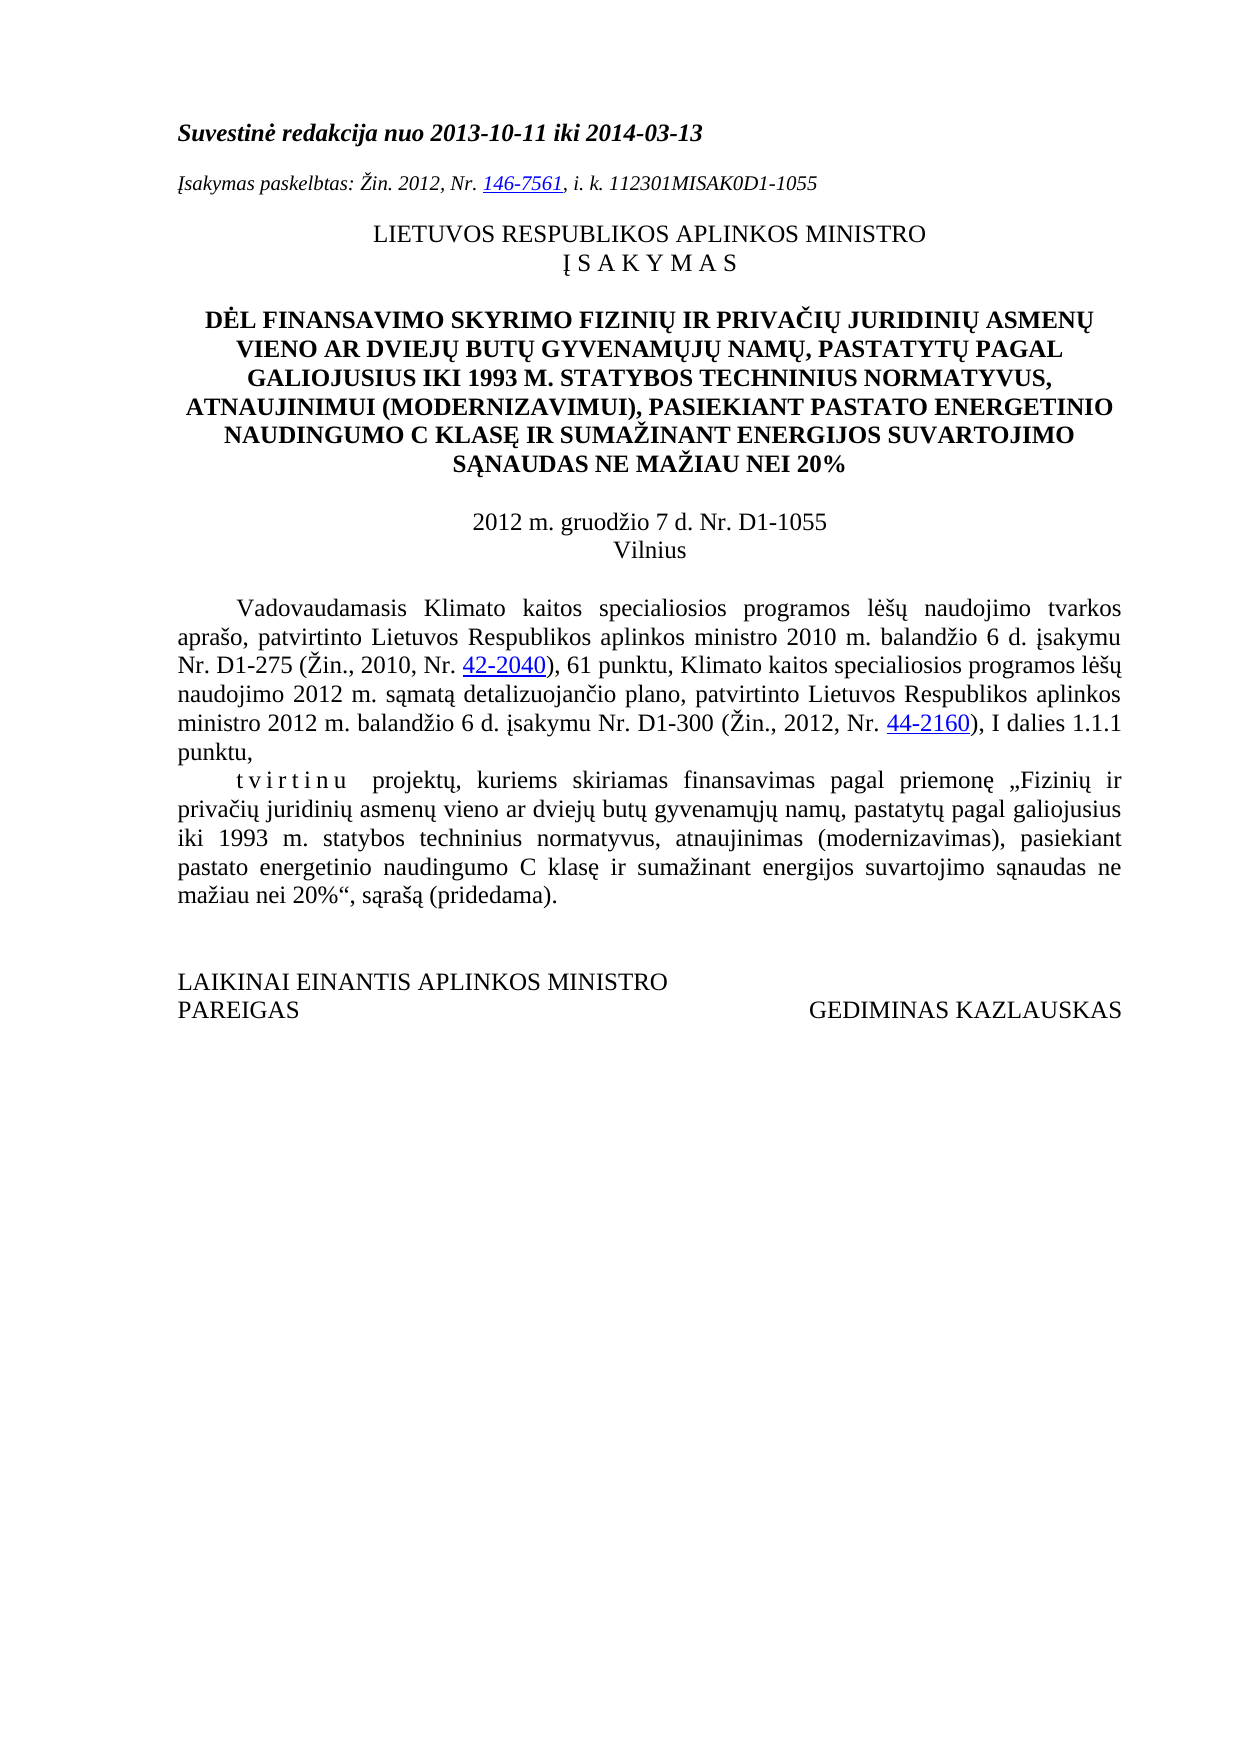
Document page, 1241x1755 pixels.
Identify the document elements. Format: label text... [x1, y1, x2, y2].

text Suvestinė redakcija nuo 2013-10-11 iki 2014-03-13 [177, 118, 1122, 147]
text Vadovaudamasis Klimato kaitos specialiosios programos lėšų naudojimo tvarkos aprašo, patvirtinto Lietuvos Respublikos aplinkos ministro 2010 m. balandžio 6 d. įsakymu Nr. D1-275 (Žin., 2010, Nr. 42-2040), 61 punktu, Klimato kaitos specialiosios programos lėšų naudojimo 2012 m. sąmatą detalizuojančio plano, patvirtinto Lietuvos Respublikos aplinkos ministro 2012 m. balandžio 6 d. įsakymu Nr. D1-300 (Žin., 2012, Nr. 44-2160), I dalies 1.1.1 punktu, [177, 593, 1122, 765]
text Į S A K Y M A S [177, 248, 1122, 277]
text Laikinai einantis aplinkos ministro [177, 967, 1122, 995]
text Įsakymas paskelbtas: Žin. 2012, Nr. 146-7561, i. k. 112301MISAK0D1-1055 [177, 171, 1122, 195]
text pareigas Gediminas Kazlauskas [177, 995, 1122, 1024]
text 2012 m. gruodžio 7 d. Nr. D1-1055 [177, 507, 1122, 535]
text LIETUVOS RESPUBLIKOS APLINKOS MINISTRO [177, 219, 1122, 248]
text tvirtinu projektų, kuriems skiriamas finansavimas pagal priemonę „Fizinių ir privačių juridinių asmenų vieno ar dviejų butų gyvenamųjų namų, pastatytų pagal galiojusius iki 1993 m. statybos techninius normatyvus, atnaujinimas (modernizavimas), pasiekiant pastato energetinio naudingumo C klasę ir sumažinant energijos suvartojimo sąnaudas ne mažiau nei 20%“, sąrašą (pridedama). [177, 765, 1122, 909]
text Vilnius [177, 535, 1122, 564]
text DĖL FINANSAVIMO SKYRIMO FIZINIŲ IR PRIVAČIŲ JURIDINIŲ ASMENŲ VIENO AR DVIEJŲ BUTŲ GYVENAMŲJŲ NAMŲ, PASTATYTŲ PAGAL GALIOJUSIUS IKI 1993 M. STATYBOS TECHNINIUS NORMATYVUS, ATNAUJINIMUI (MODERNIZAVIMUI), PASIEKIANT PASTATO ENERGETINIO NAUDINGUMO C KLASĘ IR SUMAŽINANT ENERGIJOS SUVARTOJIMO SĄNAUDAS NE MAŽIAU NEI 20% [177, 305, 1122, 478]
